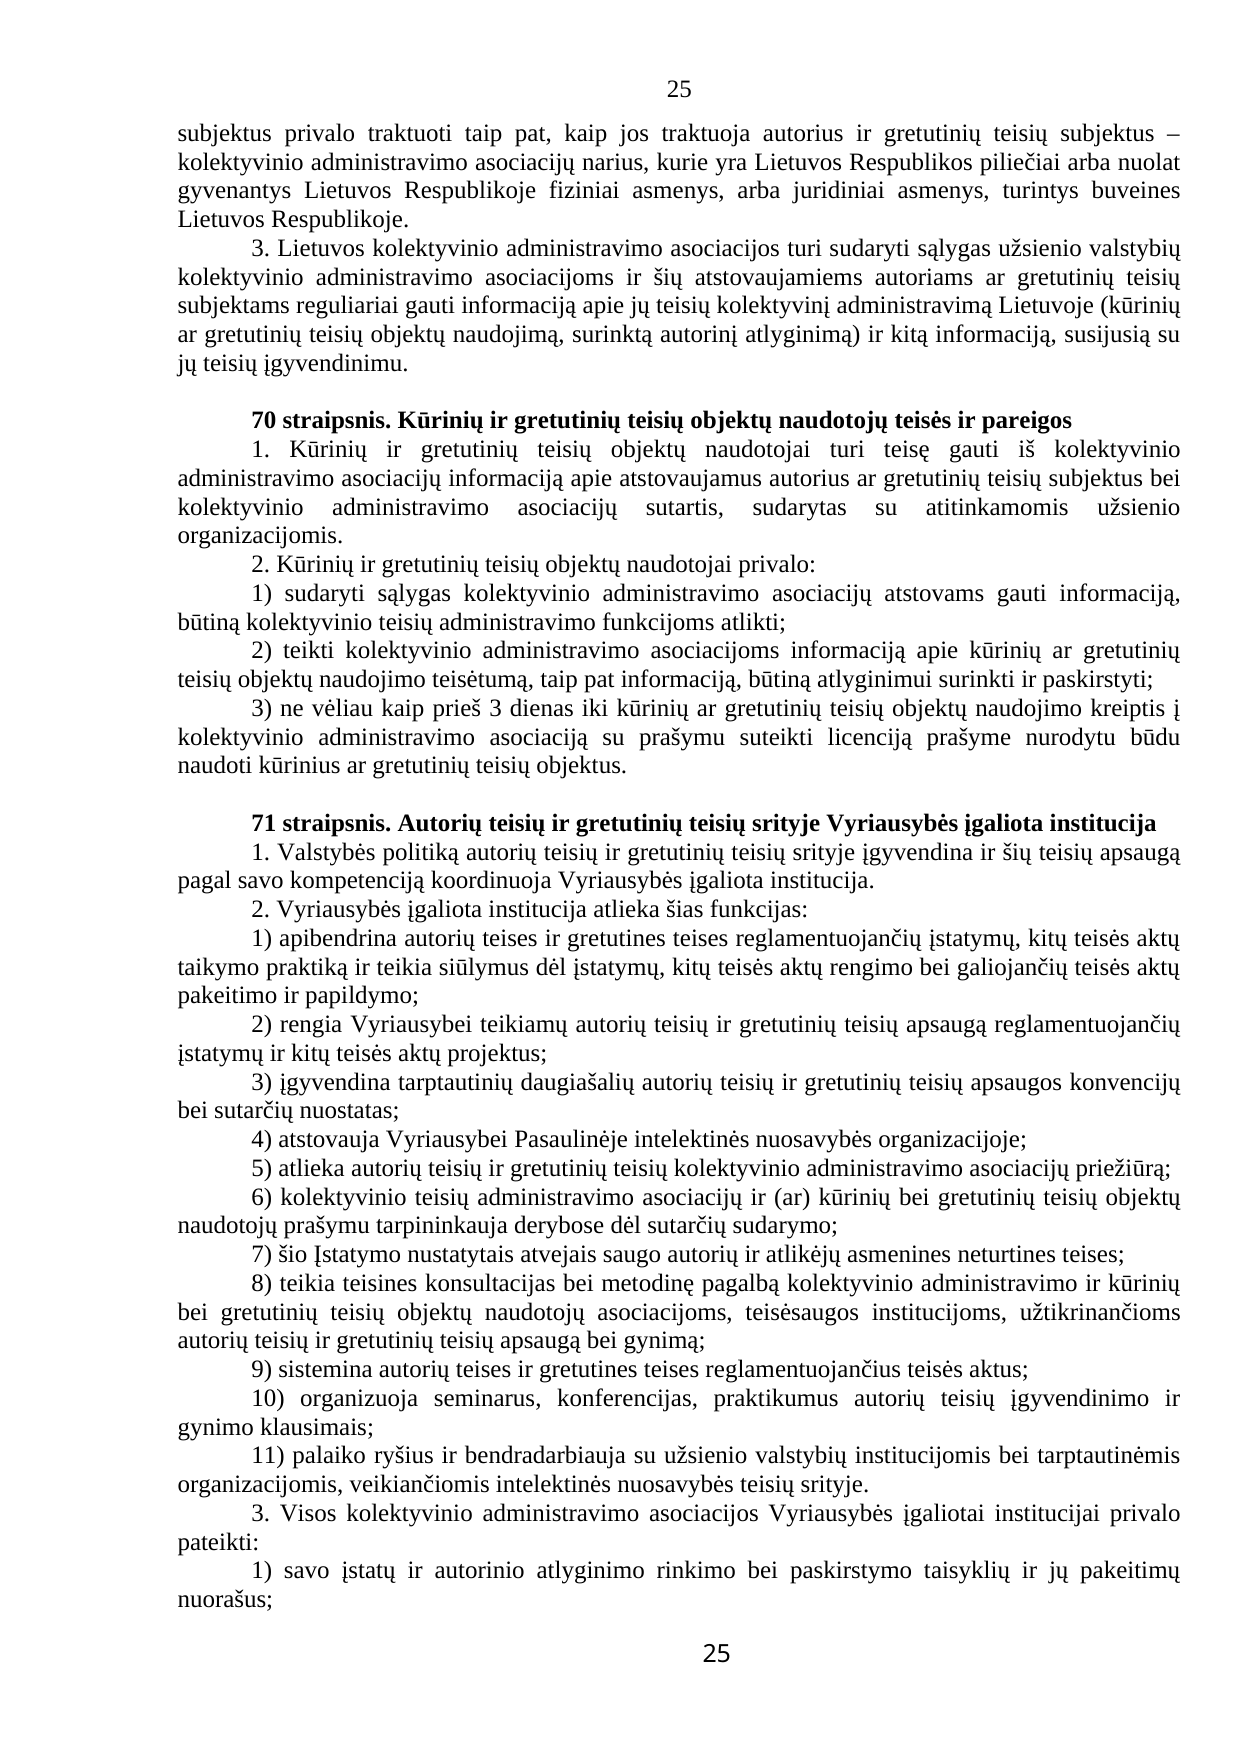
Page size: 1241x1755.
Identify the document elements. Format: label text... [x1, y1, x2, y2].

text 1. Kūrinių ir gretutinių teisių objektų naudotojai turi teisę gauti iš kolektyvinio administravimo asociacijų informaciją apie atstovaujamus autorius ar gretutinių teisių subjektus bei kolektyvinio administravimo asociacijų sutartis, sudarytas su atitinkamomis užsienio organizacijomis. [177, 434, 1181, 549]
text 3) įgyvendina tarptautinių daugiašalių autorių teisių ir gretutinių teisių apsaugos konvencijų bei sutarčių nuostatas; [177, 1067, 1181, 1124]
text 1) sudaryti sąlygas kolektyvinio administravimo asociacijų atstovams gauti informaciją, būtiną kolektyvinio teisių administravimo funkcijoms atlikti; [177, 578, 1181, 636]
text subjektus privalo traktuoti taip pat, kaip jos traktuoja autorius ir gretutinių teisių subjektus – kolektyvinio administravimo asociacijų narius, kurie yra Lietuvos Respublikos piliečiai arba nuolat gyvenantys Lietuvos Respublikoje fiziniai asmenys, arba juridiniai asmenys, turintys buveines Lietuvos Respublikoje. [177, 118, 1181, 233]
text 3. Lietuvos kolektyvinio administravimo asociacijos turi sudaryti sąlygas užsienio valstybių kolektyvinio administravimo asociacijoms ir šių atstovaujamiems autoriams ar gretutinių teisių subjektams reguliariai gauti informaciją apie jų teisių kolektyvinį administravimą Lietuvoje (kūrinių ar gretutinių teisių objektų naudojimą, surinktą autorinį atlyginimą) ir kitą informaciją, susijusią su jų teisių įgyvendinimu. [177, 233, 1181, 377]
text 2. Vyriausybės įgaliota institucija atlieka šias funkcijas: [177, 894, 1181, 923]
text 7) šio Įstatymo nustatytais atvejais saugo autorių ir atlikėjų asmenines neturtines teises; [177, 1239, 1181, 1268]
text 1) savo įstatų ir autorinio atlyginimo rinkimo bei paskirstymo taisyklių ir jų pakeitimų nuorašus; [177, 1556, 1181, 1613]
text 6) kolektyvinio teisių administravimo asociacijų ir (ar) kūrinių bei gretutinių teisių objektų naudotojų prašymu tarpininkauja derybose dėl sutarčių sudarymo; [177, 1182, 1181, 1239]
text 3) ne vėliau kaip prieš 3 dienas iki kūrinių ar gretutinių teisių objektų naudojimo kreiptis į kolektyvinio administravimo asociaciją su prašymu suteikti licenciją prašyme nurodytu būdu naudoti kūrinius ar gretutinių teisių objektus. [177, 693, 1181, 779]
text 2. Kūrinių ir gretutinių teisių objektų naudotojai privalo: [177, 549, 1181, 578]
text 1. Valstybės politiką autorių teisių ir gretutinių teisių srityje įgyvendina ir šių teisių apsaugą pagal savo kompetenciją koordinuoja Vyriausybės įgaliota institucija. [177, 837, 1181, 894]
text 71 straipsnis. Autorių teisių ir gretutinių teisių srityje Vyriausybės įgaliota institucija [177, 808, 1181, 837]
text 3. Visos kolektyvinio administravimo asociacijos Vyriausybės įgaliotai institucijai privalo pateikti: [177, 1498, 1181, 1556]
text 2) teikti kolektyvinio administravimo asociacijoms informaciją apie kūrinių ar gretutinių teisių objektų naudojimo teisėtumą, taip pat informaciją, būtiną atlyginimui surinkti ir paskirstyti; [177, 636, 1181, 693]
text 5) atlieka autorių teisių ir gretutinių teisių kolektyvinio administravimo asociacijų priežiūrą; [177, 1153, 1181, 1182]
text 8) teikia teisines konsultacijas bei metodinę pagalbą kolektyvinio administravimo ir kūrinių bei gretutinių teisių objektų naudotojų asociacijoms, teisėsaugos institucijoms, užtikrinančioms autorių teisių ir gretutinių teisių apsaugą bei gynimą; [177, 1268, 1181, 1354]
text 70 straipsnis. Kūrinių ir gretutinių teisių objektų naudotojų teisės ir pareigos [177, 406, 1181, 434]
text 4) atstovauja Vyriausybei Pasaulinėje intelektinės nuosavybės organizacijoje; [177, 1124, 1181, 1153]
text 10) organizuoja seminarus, konferencijas, praktikumus autorių teisių įgyvendinimo ir gynimo klausimais; [177, 1383, 1181, 1441]
text 1) apibendrina autorių teises ir gretutines teises reglamentuojančių įstatymų, kitų teisės aktų taikymo praktiką ir teikia siūlymus dėl įstatymų, kitų teisės aktų rengimo bei galiojančių teisės aktų pakeitimo ir papildymo; [177, 923, 1181, 1009]
text 9) sistemina autorių teises ir gretutines teises reglamentuojančius teisės aktus; [177, 1354, 1181, 1383]
text 11) palaiko ryšius ir bendradarbiauja su užsienio valstybių institucijomis bei tarptautinėmis organizacijomis, veikiančiomis intelektinės nuosavybės teisių srityje. [177, 1441, 1181, 1498]
text 2) rengia Vyriausybei teikiamų autorių teisių ir gretutinių teisių apsaugą reglamentuojančių įstatymų ir kitų teisės aktų projektus; [177, 1009, 1181, 1067]
